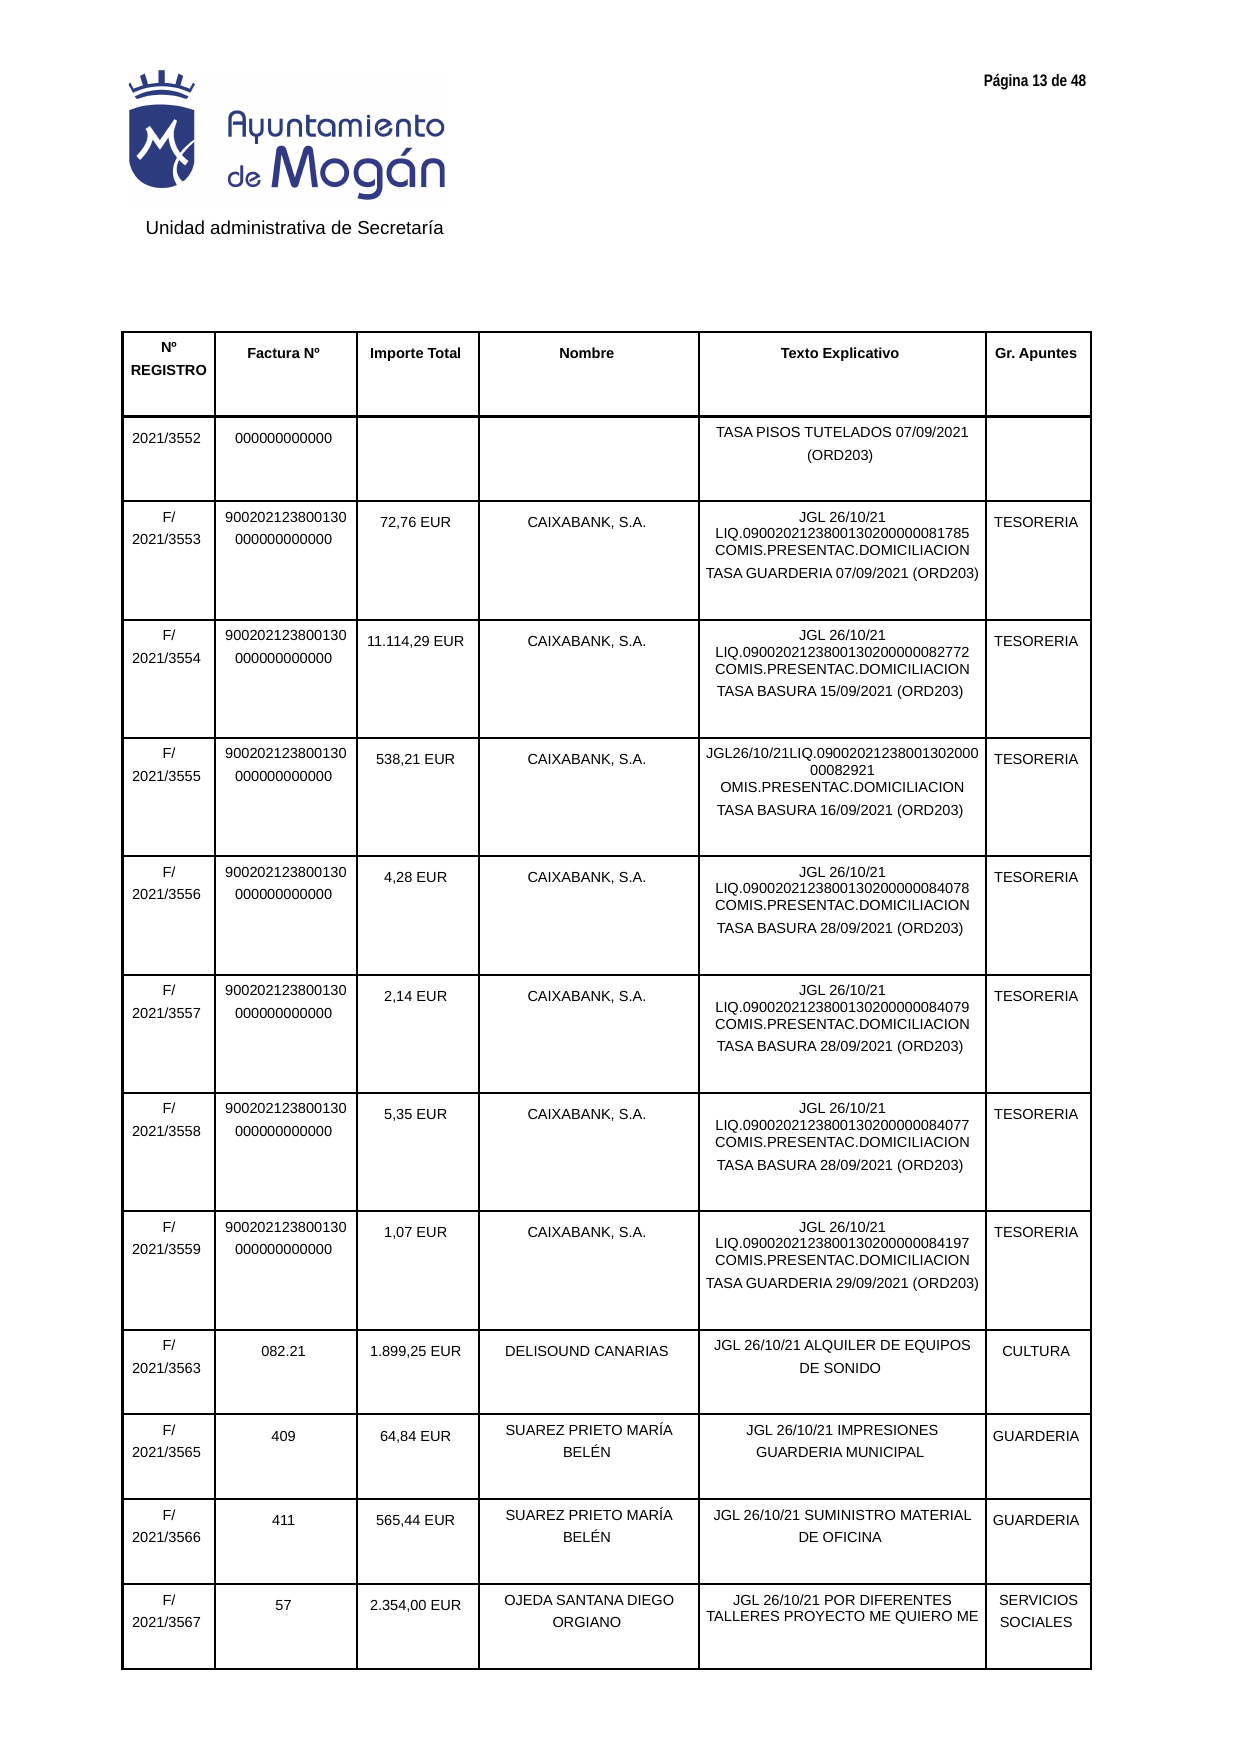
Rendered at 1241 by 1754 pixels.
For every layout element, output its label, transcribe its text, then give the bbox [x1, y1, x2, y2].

table_cell F/2021/3553 [124, 502, 214, 618]
table_cell TESORERIA [987, 976, 1090, 1092]
table_cell 2021/3552 [124, 418, 214, 500]
table_cell JGL 26/10/21 IMPRESIONES GUARDERIA MUNICIPAL [700, 1415, 985, 1498]
table_cell OJEDA SANTANA DIEGO ORGIANO [480, 1585, 698, 1668]
table_cell 900202123800130000000000000 [216, 1212, 356, 1328]
table_cell JGL 26/10/21 LIQ.0900202123800130200000081785 COMIS.PRESENTAC.DOMICILIACION TASA GUARDERIA 07/09/2021 (ORD203) [700, 502, 985, 618]
table_cell JGL 26/10/21 POR DIFERENTES TALLERES PROYECTO ME QUIERO ME [700, 1585, 985, 1668]
table_cell F/2021/3559 [124, 1212, 214, 1328]
table_header Nº REGISTRO [124, 333, 214, 415]
table_cell JGL 26/10/21 SUMINISTRO MATERIAL DE OFICINA [700, 1500, 985, 1583]
table_cell 72,76 EUR [358, 502, 478, 618]
table_cell 411 [216, 1500, 356, 1583]
table_cell TESORERIA [987, 502, 1090, 618]
table_cell JGL 26/10/21 LIQ.0900202123800130200000084079 COMIS.PRESENTAC.DOMICILIACION TASA BASURA 28/09/2021 (ORD203) [700, 976, 985, 1092]
table_cell F/2021/3556 [124, 857, 214, 973]
table_cell 64,84 EUR [358, 1415, 478, 1498]
table_header Importe Total [358, 333, 478, 415]
table_cell F/2021/3555 [124, 739, 214, 855]
table_cell CAIXABANK, S.A. [480, 976, 698, 1092]
table_cell F/2021/3567 [124, 1585, 214, 1668]
table_cell JGL 26/10/21 LIQ.0900202123800130200000084197 COMIS.PRESENTAC.DOMICILIACION TASA GUARDERIA 29/09/2021 (ORD203) [700, 1212, 985, 1328]
table_cell 409 [216, 1415, 356, 1498]
table_cell 565,44 EUR [358, 1500, 478, 1583]
table_cell DELISOUND CANARIAS [480, 1331, 698, 1413]
picture [128, 70, 445, 206]
table_cell JGL 26/10/21 LIQ.0900202123800130200000082772 COMIS.PRESENTAC.DOMICILIACION TASA BASURA 15/09/2021 (ORD203) [700, 621, 985, 737]
table_cell SUAREZ PRIETO MARÍA BELÉN [480, 1500, 698, 1583]
table_cell 4,28 EUR [358, 857, 478, 973]
table_cell TESORERIA [987, 621, 1090, 737]
table_cell TESORERIA [987, 857, 1090, 973]
table_cell 900202123800130000000000000 [216, 976, 356, 1092]
table_cell TESORERIA [987, 739, 1090, 855]
table_cell 900202123800130000000000000 [216, 857, 356, 973]
table_cell CAIXABANK, S.A. [480, 1094, 698, 1210]
table_cell 900202123800130000000000000 [216, 739, 356, 855]
table_header Factura Nº [216, 333, 356, 415]
table_cell TASA PISOS TUTELADOS 07/09/2021 (ORD203) [700, 418, 985, 500]
table_header Nombre [480, 333, 698, 415]
table_cell [480, 418, 698, 500]
table_cell CAIXABANK, S.A. [480, 1212, 698, 1328]
table_cell CAIXABANK, S.A. [480, 621, 698, 737]
table_cell F/2021/3566 [124, 1500, 214, 1583]
table_cell TESORERIA [987, 1212, 1090, 1328]
table_cell 5,35 EUR [358, 1094, 478, 1210]
table_cell 2,14 EUR [358, 976, 478, 1092]
table_cell JGL 26/10/21 LIQ.0900202123800130200000084078 COMIS.PRESENTAC.DOMICILIACION TASA BASURA 28/09/2021 (ORD203) [700, 857, 985, 973]
table_cell 000000000000 [216, 418, 356, 500]
table_cell 900202123800130000000000000 [216, 621, 356, 737]
table_cell F/2021/3565 [124, 1415, 214, 1498]
table_cell [358, 418, 478, 500]
table_cell F/2021/3554 [124, 621, 214, 737]
table_cell JGL 26/10/21 ALQUILER DE EQUIPOS DE SONIDO [700, 1331, 985, 1413]
table_cell F/2021/3557 [124, 976, 214, 1092]
table_cell CAIXABANK, S.A. [480, 739, 698, 855]
table_cell 082.21 [216, 1331, 356, 1413]
table_header Gr. Apuntes [987, 333, 1090, 415]
table_cell 900202123800130000000000000 [216, 1094, 356, 1210]
table_cell [987, 418, 1090, 500]
table_cell F/2021/3558 [124, 1094, 214, 1210]
table_cell TESORERIA [987, 1094, 1090, 1210]
table_cell CULTURA [987, 1331, 1090, 1413]
table_cell 57 [216, 1585, 356, 1668]
table_cell JGL 26/10/21 LIQ.0900202123800130200000084077 COMIS.PRESENTAC.DOMICILIACION TASA BASURA 28/09/2021 (ORD203) [700, 1094, 985, 1210]
table_cell F/2021/3563 [124, 1331, 214, 1413]
table_header Texto Explicativo [700, 333, 985, 415]
table_cell 538,21 EUR [358, 739, 478, 855]
table_cell CAIXABANK, S.A. [480, 502, 698, 618]
table_cell 900202123800130000000000000 [216, 502, 356, 618]
table_cell 2.354,00 EUR [358, 1585, 478, 1668]
table_cell 1,07 EUR [358, 1212, 478, 1328]
table_cell CAIXABANK, S.A. [480, 857, 698, 973]
table_cell SERVICIOS SOCIALES [987, 1585, 1090, 1668]
table_cell JGL26/10/21LIQ.0900202123800130200000082921 OMIS.PRESENTAC.DOMICILIACION TASA BASURA 16/09/2021 (ORD203) [700, 739, 985, 855]
table_cell SUAREZ PRIETO MARÍA BELÉN [480, 1415, 698, 1498]
table_cell GUARDERIA [987, 1500, 1090, 1583]
table_cell GUARDERIA [987, 1415, 1090, 1498]
table_cell 1.899,25 EUR [358, 1331, 478, 1413]
table_cell 11.114,29 EUR [358, 621, 478, 737]
